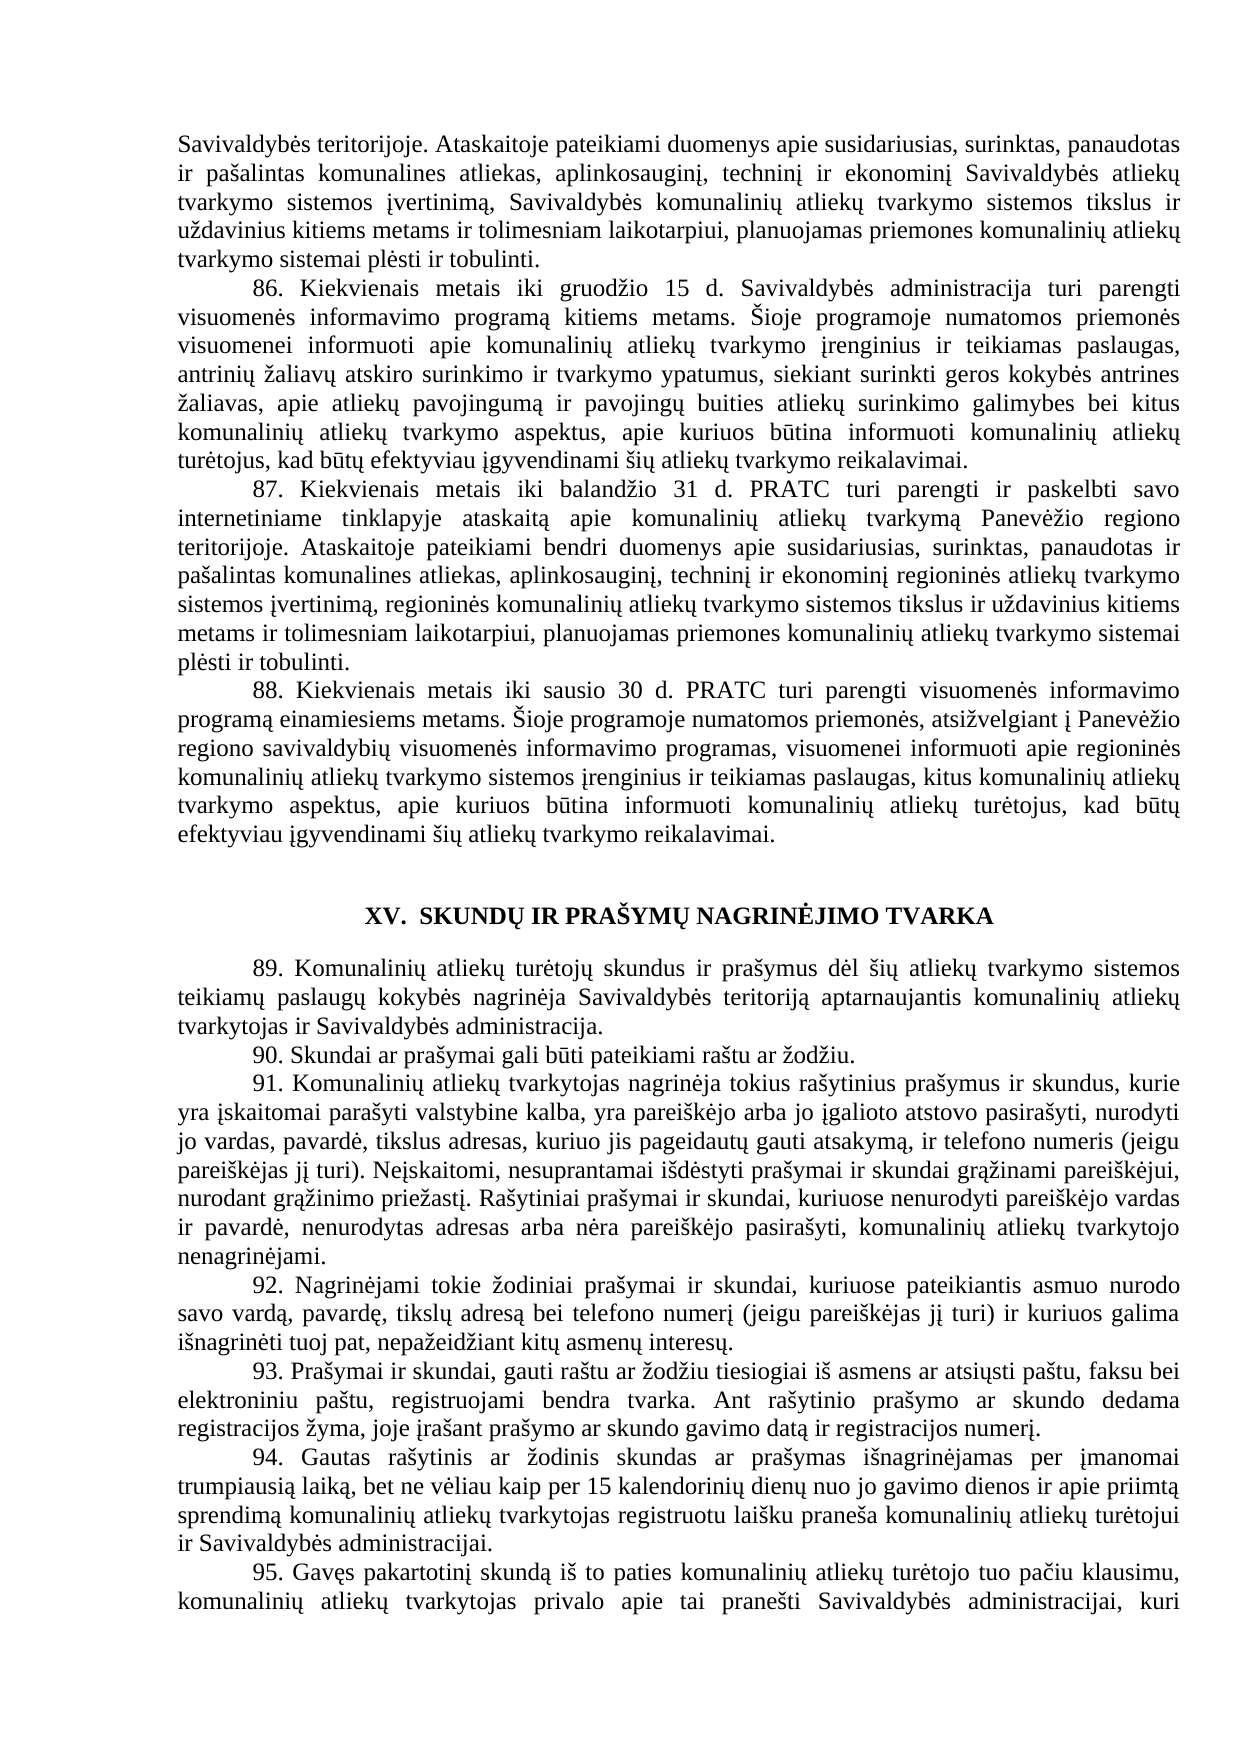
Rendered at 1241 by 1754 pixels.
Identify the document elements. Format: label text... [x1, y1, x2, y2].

text 88. Kiekvienais metais iki sausio 30 d. PRATC turi parengti visuomenės informavimo programą einamiesiems metams. Šioje programoje numatomos priemonės, atsižvelgiant į Panevėžio regiono savivaldybių visuomenės informavimo programas, visuomenei informuoti apie regioninės komunalinių atliekų tvarkymo sistemos įrenginius ir teikiamas paslaugas, kitus komunalinių atliekų tvarkymo aspektus, apie kuriuos būtina informuoti komunalinių atliekų turėtojus, kad būtų efektyviau įgyvendinami šių atliekų tvarkymo reikalavimai. [177, 675, 1181, 848]
text 87. Kiekvienais metais iki balandžio 31 d. PRATC turi parengti ir paskelbti savo internetiniame tinklapyje ataskaitą apie komunalinių atliekų tvarkymą Panevėžio regiono teritorijoje. Ataskaitoje pateikiami bendri duomenys apie susidariusias, surinktas, panaudotas ir pašalintas komunalines atliekas, aplinkosauginį, techninį ir ekonominį regioninės atliekų tvarkymo sistemos įvertinimą, regioninės komunalinių atliekų tvarkymo sistemos tikslus ir uždavinius kitiems metams ir tolimesniam laikotarpiui, planuojamas priemones komunalinių atliekų tvarkymo sistemai plėsti ir tobulinti. [177, 474, 1181, 675]
text 92. Nagrinėjami tokie žodiniai prašymai ir skundai, kuriuose pateikiantis asmuo nurodo savo vardą, pavardę, tikslų adresą bei telefono numerį (jeigu pareiškėjas jį turi) ir kuriuos galima išnagrinėti tuoj pat, nepažeidžiant kitų asmenų interesų. [177, 1270, 1181, 1356]
text 95. Gavęs pakartotinį skundą iš to paties komunalinių atliekų turėtojo tuo pačiu klausimu, komunalinių atliekų tvarkytojas privalo apie tai pranešti Savivaldybės administracijai, kuri [177, 1557, 1181, 1615]
text 90. Skundai ar prašymai gali būti pateikiami raštu ar žodžiu. [177, 1040, 1181, 1068]
text 91. Komunalinių atliekų tvarkytojas nagrinėja tokius rašytinius prašymus ir skundus, kurie yra įskaitomai parašyti valstybine kalba, yra pareiškėjo arba jo įgalioto atstovo pasirašyti, nurodyti jo vardas, pavardė, tikslus adresas, kuriuo jis pageidautų gauti atsakymą, ir telefono numeris (jeigu pareiškėjas jį turi). Neįskaitomi, nesuprantamai išdėstyti prašymai ir skundai grąžinami pareiškėjui, nurodant grąžinimo priežastį. Rašytiniai prašymai ir skundai, kuriuose nenurodyti pareiškėjo vardas ir pavardė, nenurodytas adresas arba nėra pareiškėjo pasirašyti, komunalinių atliekų tvarkytojo nenagrinėjami. [177, 1068, 1181, 1270]
text XV. SKUNDŲ IR PRAŠYMŲ NAGRINĖJIMO TVARKA [177, 901, 1181, 929]
text 89. Komunalinių atliekų turėtojų skundus ir prašymus dėl šių atliekų tvarkymo sistemos teikiamų paslaugų kokybės nagrinėja Savivaldybės teritoriją aptarnaujantis komunalinių atliekų tvarkytojas ir Savivaldybės administracija. [177, 953, 1181, 1040]
text 93. Prašymai ir skundai, gauti raštu ar žodžiu tiesiogiai iš asmens ar atsiųsti paštu, faksu bei elektroniniu paštu, registruojami bendra tvarka. Ant rašytinio prašymo ar skundo dedama registracijos žyma, joje įrašant prašymo ar skundo gavimo datą ir registracijos numerį. [177, 1356, 1181, 1442]
text Savivaldybės teritorijoje. Ataskaitoje pateikiami duomenys apie susidariusias, surinktas, panaudotas ir pašalintas komunalines atliekas, aplinkosauginį, techninį ir ekonominį Savivaldybės atliekų tvarkymo sistemos įvertinimą, Savivaldybės komunalinių atliekų tvarkymo sistemos tikslus ir uždavinius kitiems metams ir tolimesniam laikotarpiui, planuojamas priemones komunalinių atliekų tvarkymo sistemai plėsti ir tobulinti. [177, 129, 1181, 273]
text 86. Kiekvienais metais iki gruodžio 15 d. Savivaldybės administracija turi parengti visuomenės informavimo programą kitiems metams. Šioje programoje numatomos priemonės visuomenei informuoti apie komunalinių atliekų tvarkymo įrenginius ir teikiamas paslaugas, antrinių žaliavų atskiro surinkimo ir tvarkymo ypatumus, siekiant surinkti geros kokybės antrines žaliavas, apie atliekų pavojingumą ir pavojingų buities atliekų surinkimo galimybes bei kitus komunalinių atliekų tvarkymo aspektus, apie kuriuos būtina informuoti komunalinių atliekų turėtojus, kad būtų efektyviau įgyvendinami šių atliekų tvarkymo reikalavimai. [177, 273, 1181, 474]
text 94. Gautas rašytinis ar žodinis skundas ar prašymas išnagrinėjamas per įmanomai trumpiausią laiką, bet ne vėliau kaip per 15 kalendorinių dienų nuo jo gavimo dienos ir apie priimtą sprendimą komunalinių atliekų tvarkytojas registruotu laišku praneša komunalinių atliekų turėtojui ir Savivaldybės administracijai. [177, 1442, 1181, 1557]
